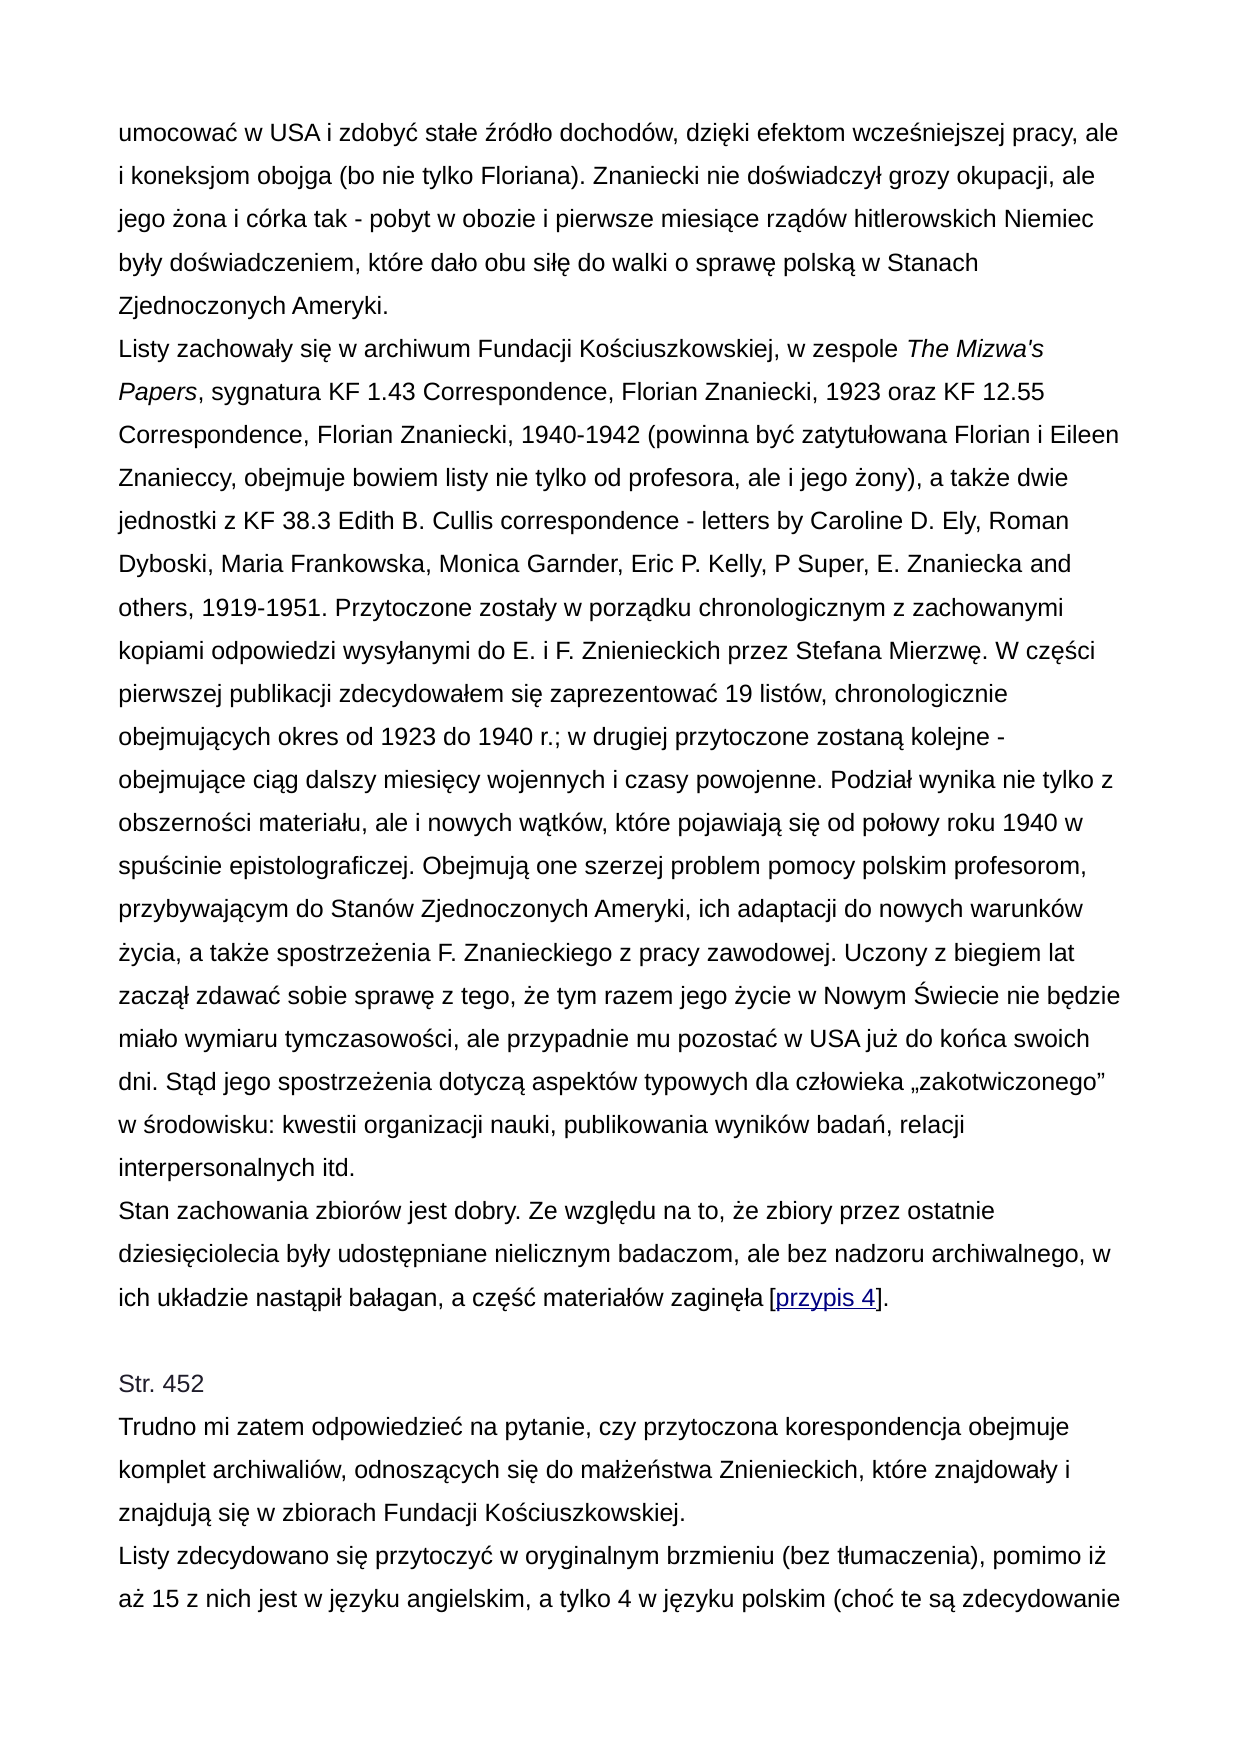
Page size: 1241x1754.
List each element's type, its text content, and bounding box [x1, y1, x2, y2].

text umocować w USA i zdobyć stałe źródło dochodów, dzięki efektom wcześniejszej pracy, ale i koneksjom obojga (bo nie tylko Floriana). Znaniecki nie doświadczył grozy okupacji, ale jego żona i córka tak - pobyt w obozie i pierwsze miesiące rządów hitlerowskich Niemiec były doświadczeniem, które dało obu siłę do walki o sprawę polską w Stanach Zjednoczonych Ameryki. [118, 118, 1122, 319]
text Str. 452 [118, 1369, 1122, 1397]
text Trudno mi zatem odpowiedzieć na pytanie, czy przytoczona korespondencja obejmuje komplet archiwaliów, odnoszących się do małżeństwa Znienieckich, które znajdowały i znajdują się w zbiorach Fundacji Kościuszkowskiej. [118, 1412, 1122, 1527]
text Listy zdecydowano się przytoczyć w oryginalnym brzmieniu (bez tłumaczenia), pomimo iż aż 15 z nich jest w języku angielskim, a tylko 4 w języku polskim (choć te są zdecydowanie [118, 1541, 1122, 1613]
text Stan zachowania zbiorów jest dobry. Ze względu na to, że zbiory przez ostatnie dziesięciolecia były udostępniane nielicznym badaczom, ale bez nadzoru archiwalnego, w ich układzie nastąpił bałagan, a część materiałów zaginęła [przypis 4]. [118, 1196, 1122, 1311]
text Listy zachowały się w archiwum Fundacji Kościuszkowskiej, w zespole The Mizwa's Papers, sygnatura KF 1.43 Correspondence, Florian Znaniecki, 1923 oraz KF 12.55 Correspondence, Florian Znaniecki, 1940-1942 (powinna być zatytułowana Florian i Eileen Znanieccy, obejmuje bowiem listy nie tylko od profesora, ale i jego żony), a także dwie jednostki z KF 38.3 Edith B. Cullis correspondence - letters by Caroline D. Ely, Roman Dyboski, Maria Frankowska, Monica Garnder, Eric P. Kelly, P Super, E. Znaniecka and others, 1919-1951. Przytoczone zostały w porządku chronologicznym z zachowanymi kopiami odpowiedzi wysyłanymi do E. i F. Znienieckich przez Stefana Mierzwę. W części pierwszej publikacji zdecydowałem się zaprezentować 19 listów, chronologicznie obejmujących okres od 1923 do 1940 r.; w drugiej przytoczone zostaną kolejne - obejmujące ciąg dalszy miesięcy wojennych i czasy powojenne. Podział wynika nie tylko z obszerności materiału, ale i nowych wątków, które pojawiają się od połowy roku 1940 w spuścinie epistolograficzej. Obejmują one szerzej problem pomocy polskim profesorom, przybywającym do Stanów Zjednoczonych Ameryki, ich adaptacji do nowych warunków życia, a także spostrzeżenia F. Znanieckiego z pracy zawodowej. Uczony z biegiem lat zaczął zdawać sobie sprawę z tego, że tym razem jego życie w Nowym Świecie nie będzie miało wymiaru tymczasowości, ale przypadnie mu pozostać w USA już do końca swoich dni. Stąd jego spostrzeżenia dotyczą aspektów typowych dla człowieka „zakotwiczonego” w środowisku: kwestii organizacji nauki, publikowania wyników badań, relacji interpersonalnych itd. [118, 334, 1122, 1182]
